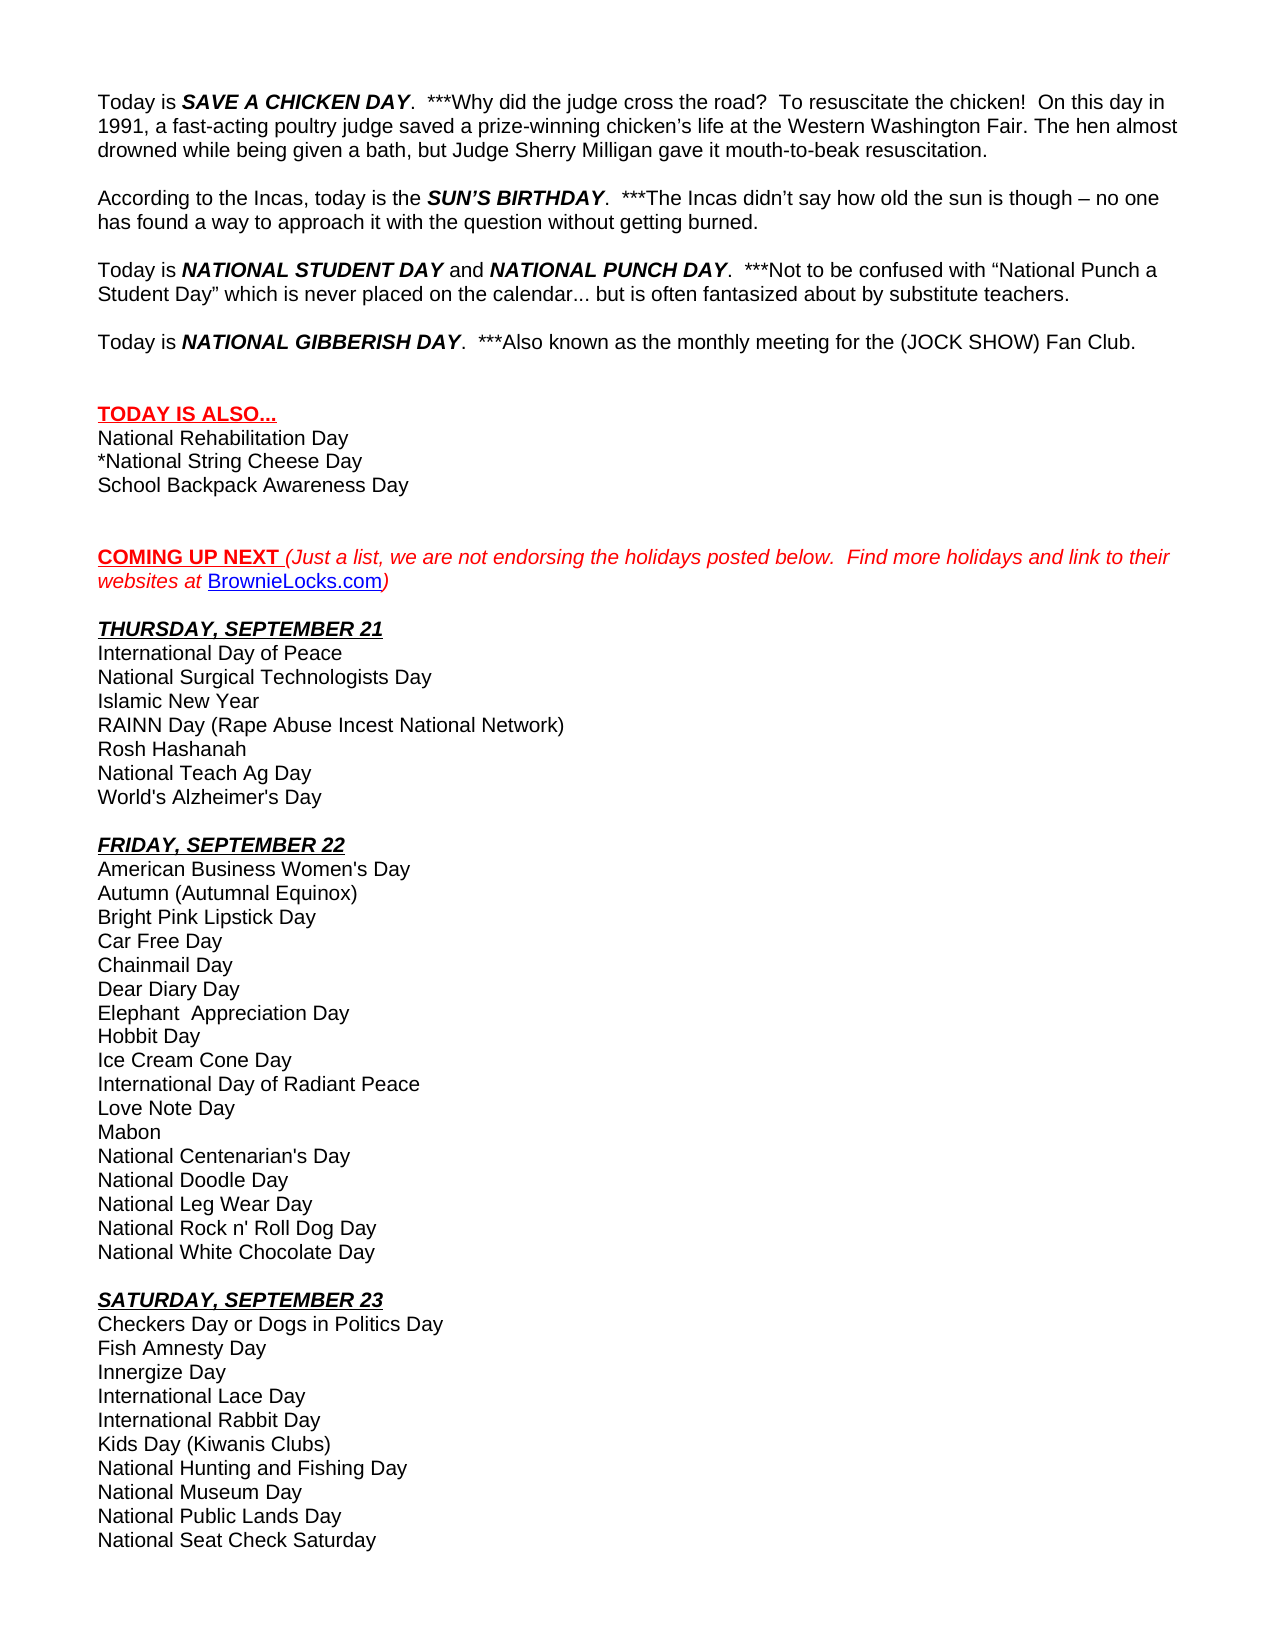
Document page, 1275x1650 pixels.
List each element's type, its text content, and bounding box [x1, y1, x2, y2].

text Checkers Day or Dogs in Politics Day Fish Amnesty Day Innergize Day International Lace Day International Rabbit Day Kids Day (Kiwanis Clubs) National Hunting and Fishing Day National Museum Day National Public Lands Day National Seat Check Saturday [97, 1312, 1185, 1551]
text National Rehabilitation Day *National String Cheese Day School Backpack Awareness Day [97, 425, 1185, 497]
text SATURDAY, SEPTEMBER 23 [97, 1288, 1185, 1312]
text Today is NATIONAL GIBBERISH DAY. ***Also known as the monthly meeting for the (JOCK SHOW) Fan Club. [97, 329, 1185, 353]
text Today is NATIONAL STUDENT DAY and NATIONAL PUNCH DAY. ***Not to be confused with “National Punch a Student Day” which is never placed on the calendar... but is often fantasized about by substitute teachers. [97, 258, 1185, 306]
text TODAY IS ALSO... [97, 401, 1185, 425]
text Today is SAVE A CHICKEN DAY. ***Why did the judge cross the road? To resuscitate the chicken! On this day in 1991, a fast-acting poultry judge saved a prize-winning chicken’s life at the Western Washington Fair. The hen almost drowned while being given a bath, but Judge Sherry Milligan gave it mouth-to-beak resuscitation. [97, 90, 1185, 162]
text International Day of Peace National Surgical Technologists Day Islamic New Year RAINN Day (Rape Abuse Incest National Network) Rosh Hashanah National Teach Ag Day World's Alzheimer's Day [97, 641, 1185, 809]
text FRIDAY, SEPTEMBER 22 [97, 833, 1185, 857]
text THURSDAY, SEPTEMBER 21 [97, 617, 1185, 641]
text COMING UP NEXT (Just a list, we are not endorsing the holidays posted below. Find more holidays and link to their websites at BrownieLocks.com) [97, 545, 1185, 593]
text American Business Women's Day Autumn (Autumnal Equinox) Bright Pink Lipstick Day Car Free Day Chainmail Day Dear Diary Day Elephant Appreciation Day Hobbit Day Ice Cream Cone Day International Day of Radiant Peace Love Note Day Mabon National Centenarian's Day National Doodle Day National Leg Wear Day National Rock n' Roll Dog Day National White Chocolate Day [97, 857, 1185, 1264]
text According to the Incas, today is the SUN’S BIRTHDAY. ***The Incas didn’t say how old the sun is though – no one has found a way to approach it with the question without getting burned. [97, 186, 1185, 234]
